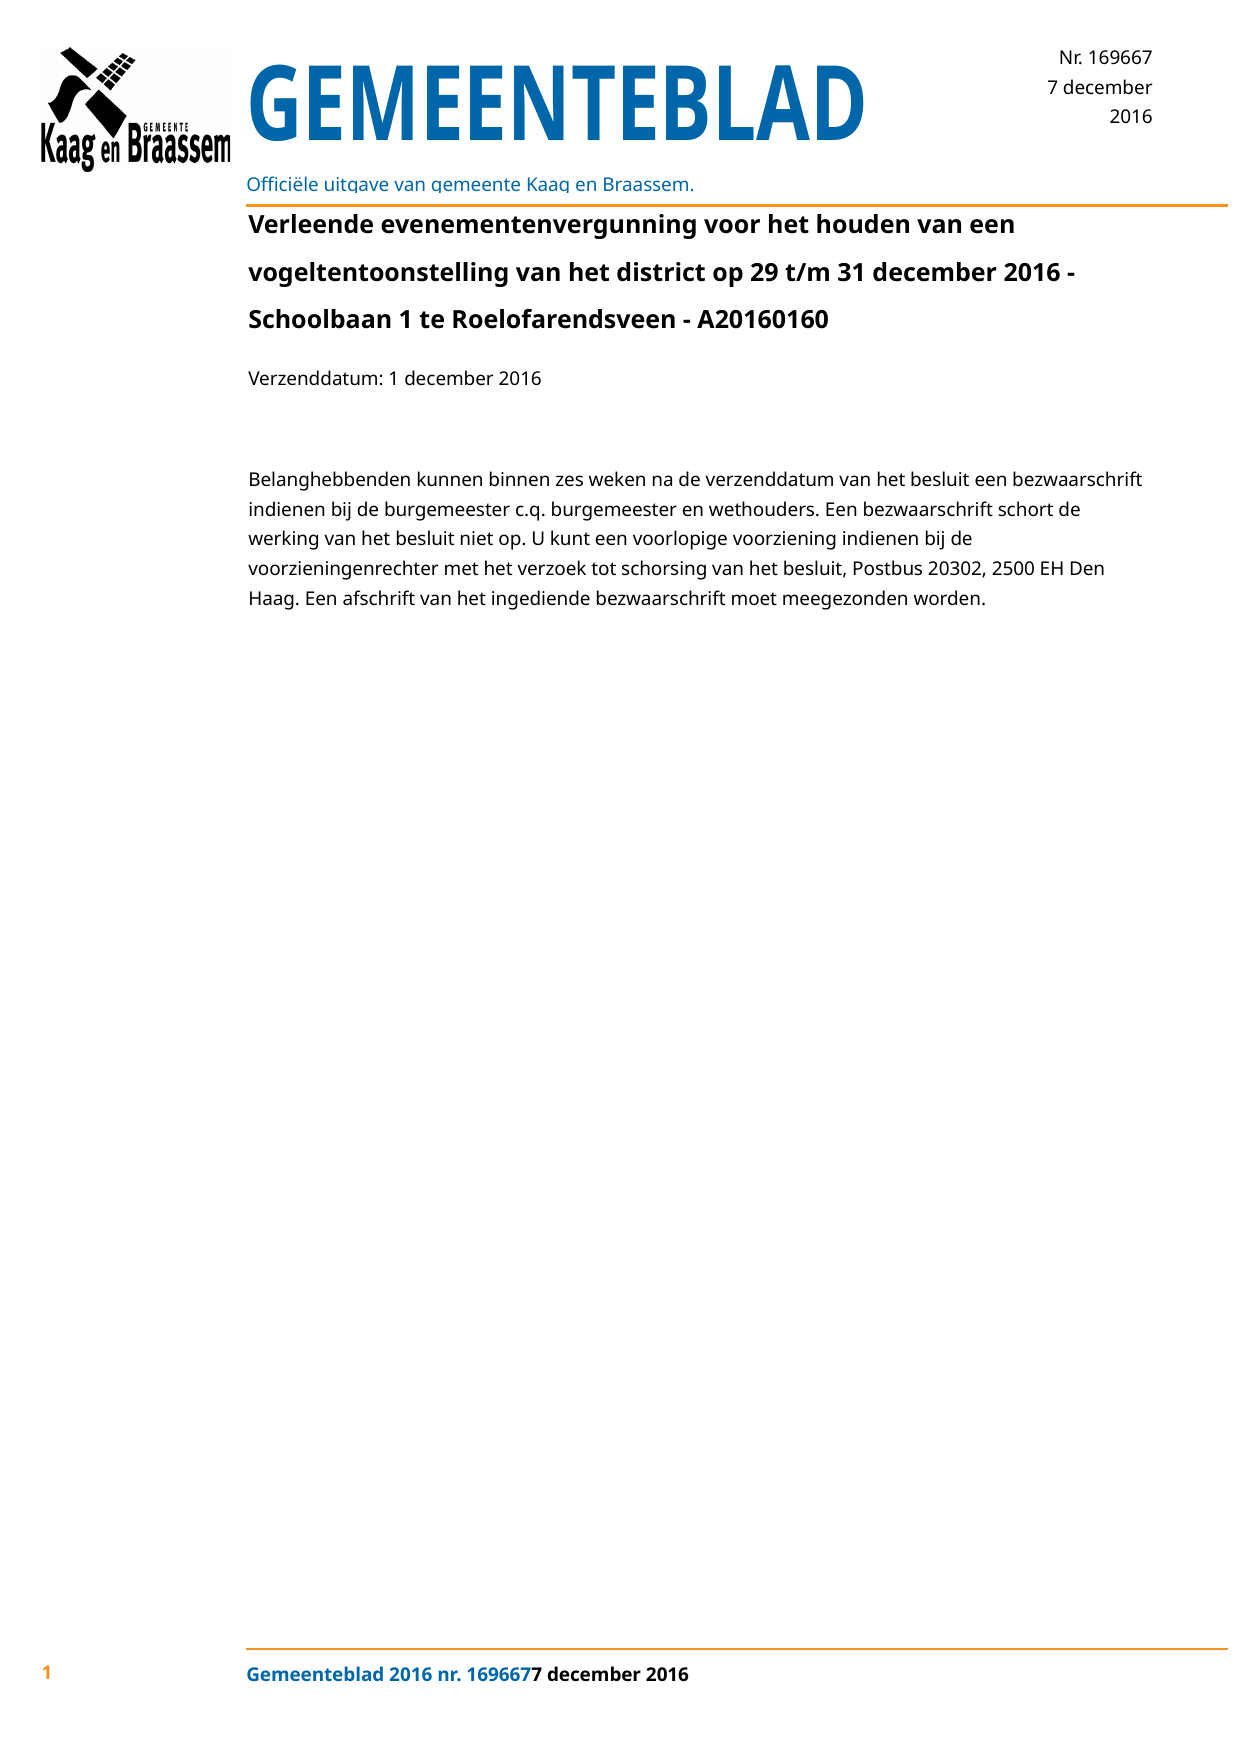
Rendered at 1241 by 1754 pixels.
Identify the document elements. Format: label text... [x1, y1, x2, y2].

text Verzenddatum: 1 december 2016 [248, 366, 1152, 391]
picture [41, 47, 231, 172]
text Belanghebbenden kunnen binnen zes weken na de verzenddatum van het besluit een bezwaarschrift indienen bij de burgemeester c.q. burgemeester en wethouders. Een bezwaarschrift schort de werking van het besluit niet op. U kunt een voorlopige voorziening indienen bij de voorzieningenrechter met het verzoek tot schorsing van het besluit, Postbus 20302, 2500 EH Den Haag. Een afschrift van het ingediende bezwaarschrift moet meegezonden worden. [248, 466, 1152, 610]
text Verleende evenementenvergunning voor het houden van een vogeltentoonstelling van het district op 29 t/m 31 december 2016 - Schoolbaan 1 te Roelofarendsveen - A20160160 [248, 207, 1152, 336]
